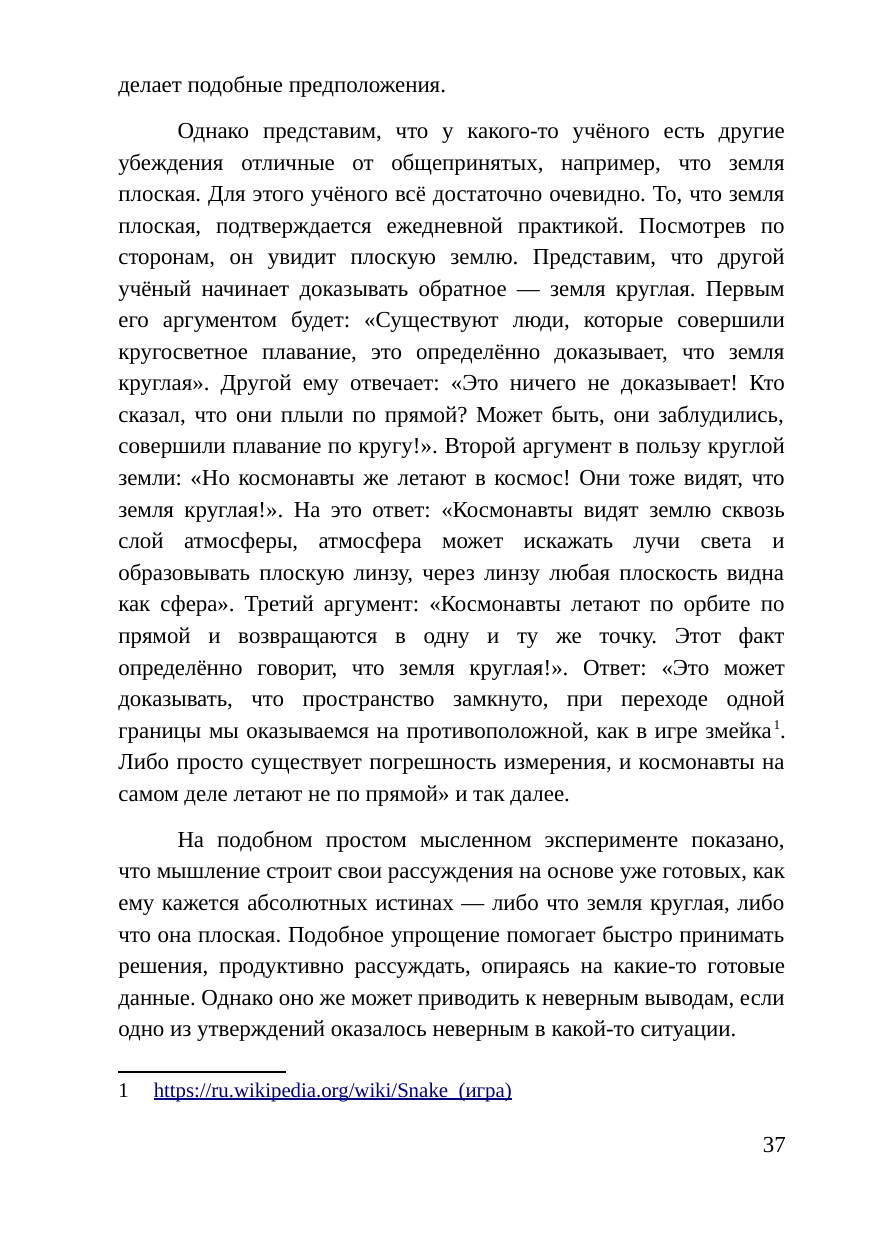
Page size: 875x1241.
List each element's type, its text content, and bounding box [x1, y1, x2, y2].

text https://ru.wikipedia.org/wiki/Snake_(игра) [118, 1078, 786, 1102]
text На подобном простом мысленном эксперименте показано, что мышление строит свои рассуждения на основе уже готовых, как ему кажется абсолютных истинах — либо что земля круглая, либо что она плоская. Подобное упрощение помогает быстро принимать решения, продуктивно рассуждать, опираясь на какие-то готовые данные. Однако оно же может приводить к неверным выводам, если одно из утверждений оказалось неверным в какой-то ситуации. [118, 826, 786, 1042]
text Однако представим, что у какого-то учёного есть другие убеждения отличные от общепринятых, например, что земля плоская. Для этого учёного всё достаточно очевидно. То, что земля плоская, подтверждается ежедневной практикой. Посмотрев по сторонам, он увидит плоскую землю. Представим, что другой учёный начинает доказывать обратное — земля круглая. Первым его аргументом будет: «Существуют люди, которые совершили кругосветное плавание, это определённо доказывает, что земля круглая». Другой ему отвечает: «Это ничего не доказывает! Кто сказал, что они плыли по прямой? Может быть, они заблудились, совершили плавание по кругу!». Второй аргумент в пользу круглой земли: «Но космонавты же летают в космос! Они тоже видят, что земля круглая!». На это ответ: «Космонавты видят землю сквозь слой атмосферы, атмосфера может искажать лучи света и образовывать плоскую линзу, через линзу любая плоскость видна как сфера». Третий аргумент: «Космонавты летают по орбите по прямой и возвращаются в одну и ту же точку. Этот факт определённо говорит, что земля круглая!». Ответ: «Это может доказывать, что пространство замкнуто, при переходе одной границы мы оказываемся на противоположной, как в игре змейка. Либо просто существует погрешность измерения, и космонавты на самом деле летают не по прямой» и так далее. [118, 117, 786, 806]
text делает подобные предположения. [118, 71, 786, 97]
